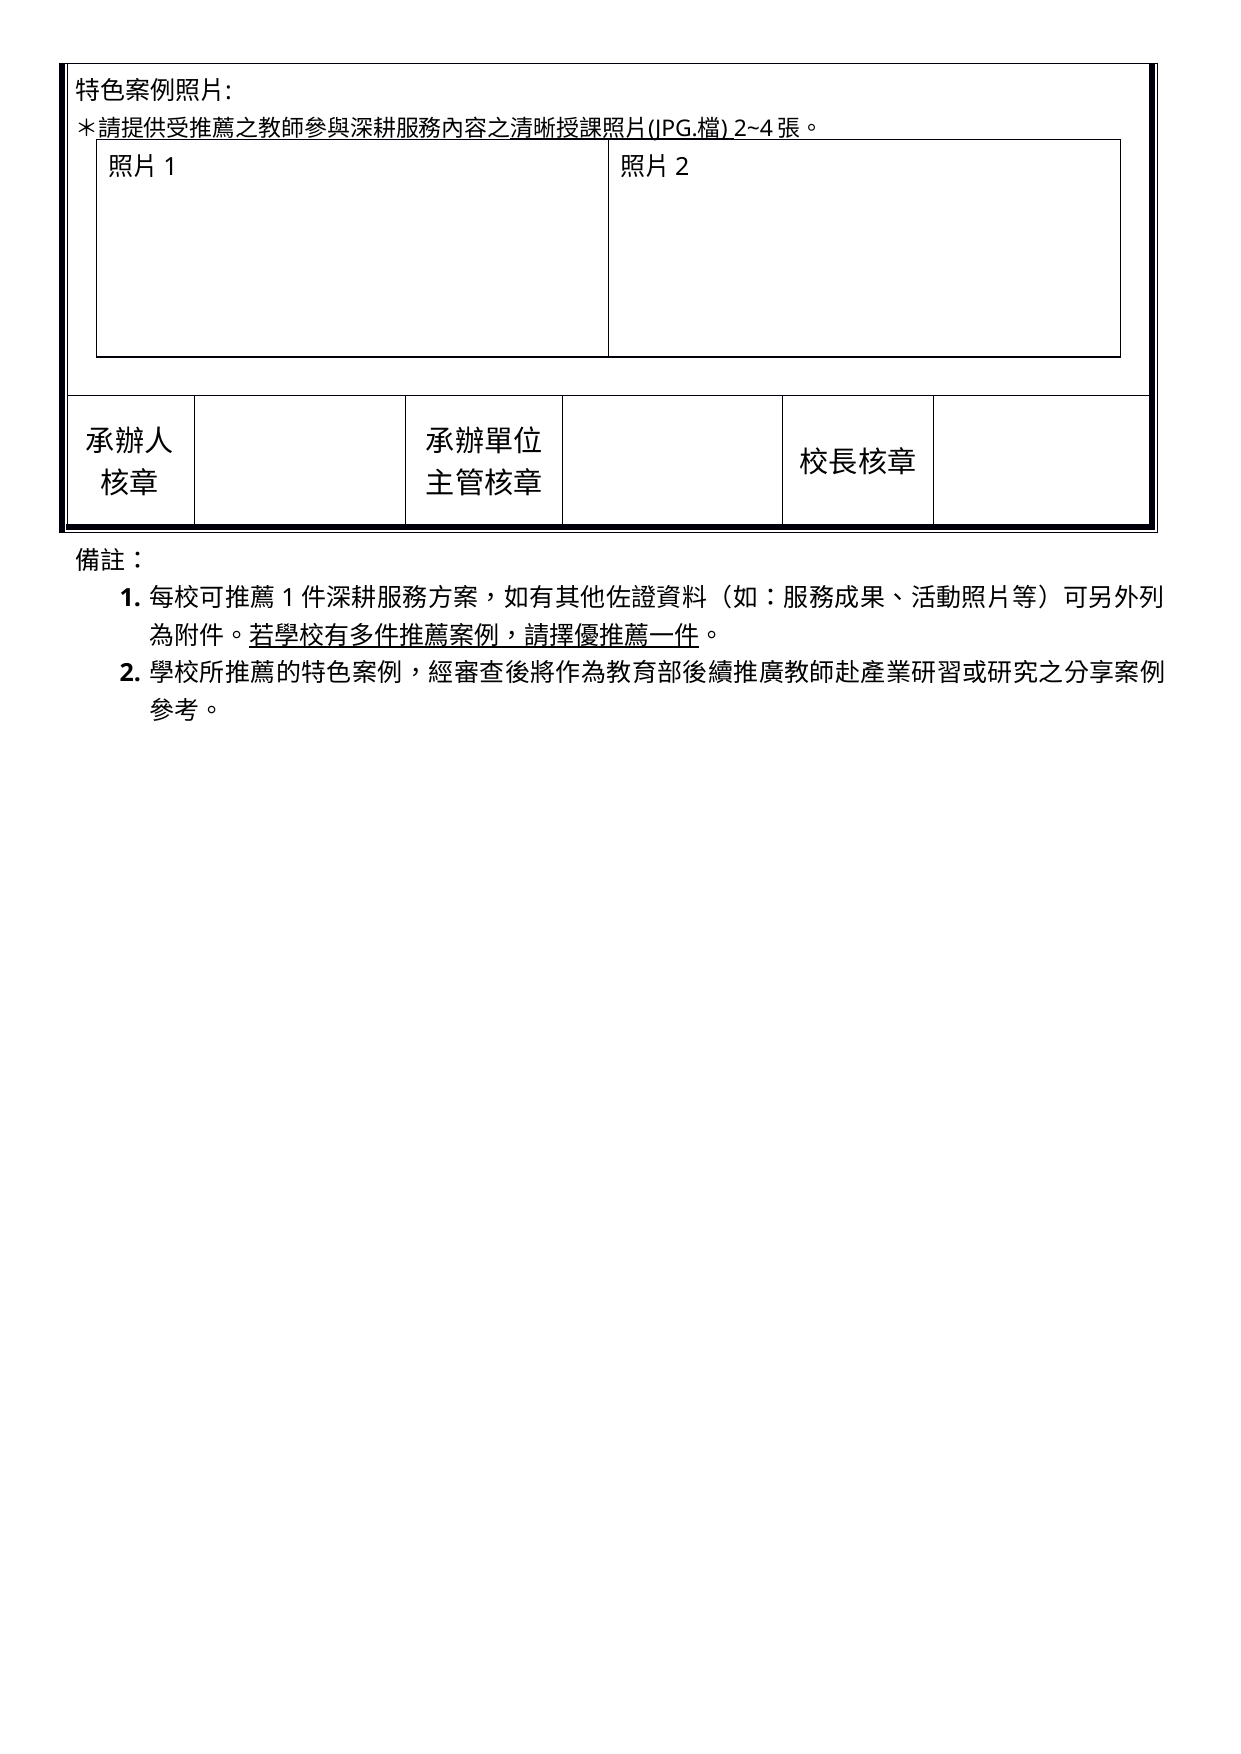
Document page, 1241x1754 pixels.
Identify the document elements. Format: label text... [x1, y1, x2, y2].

list 每校可推薦1件深耕服務方案，如有其他佐證資料（如：服務成果、活動照片等）可另外列為附件。若學校有多件推薦案例，請擇優推薦一件。 [119, 571, 1165, 646]
table_cell [195, 396, 405, 524]
list 學校所推薦的特色案例，經審查後將作為教育部後續推廣教師赴產業研習或研究之分享案例參考。 [119, 646, 1165, 721]
table_cell 校長核章 [783, 396, 933, 524]
table_header 照片1 [97, 140, 608, 356]
table_header 照片2 [609, 140, 1120, 356]
text 備註： [75, 533, 1165, 571]
table_cell [934, 396, 1149, 524]
table_cell 承辦人 核章 [68, 396, 194, 524]
table_cell 承辦單位 主管核章 [406, 396, 562, 524]
table_cell 特色案例照片: ＊請提供受推薦之教師參與深耕服務內容之清晰授課照片(JPG.檔) 2~4張。 [68, 64, 1149, 395]
table_cell [563, 396, 782, 524]
